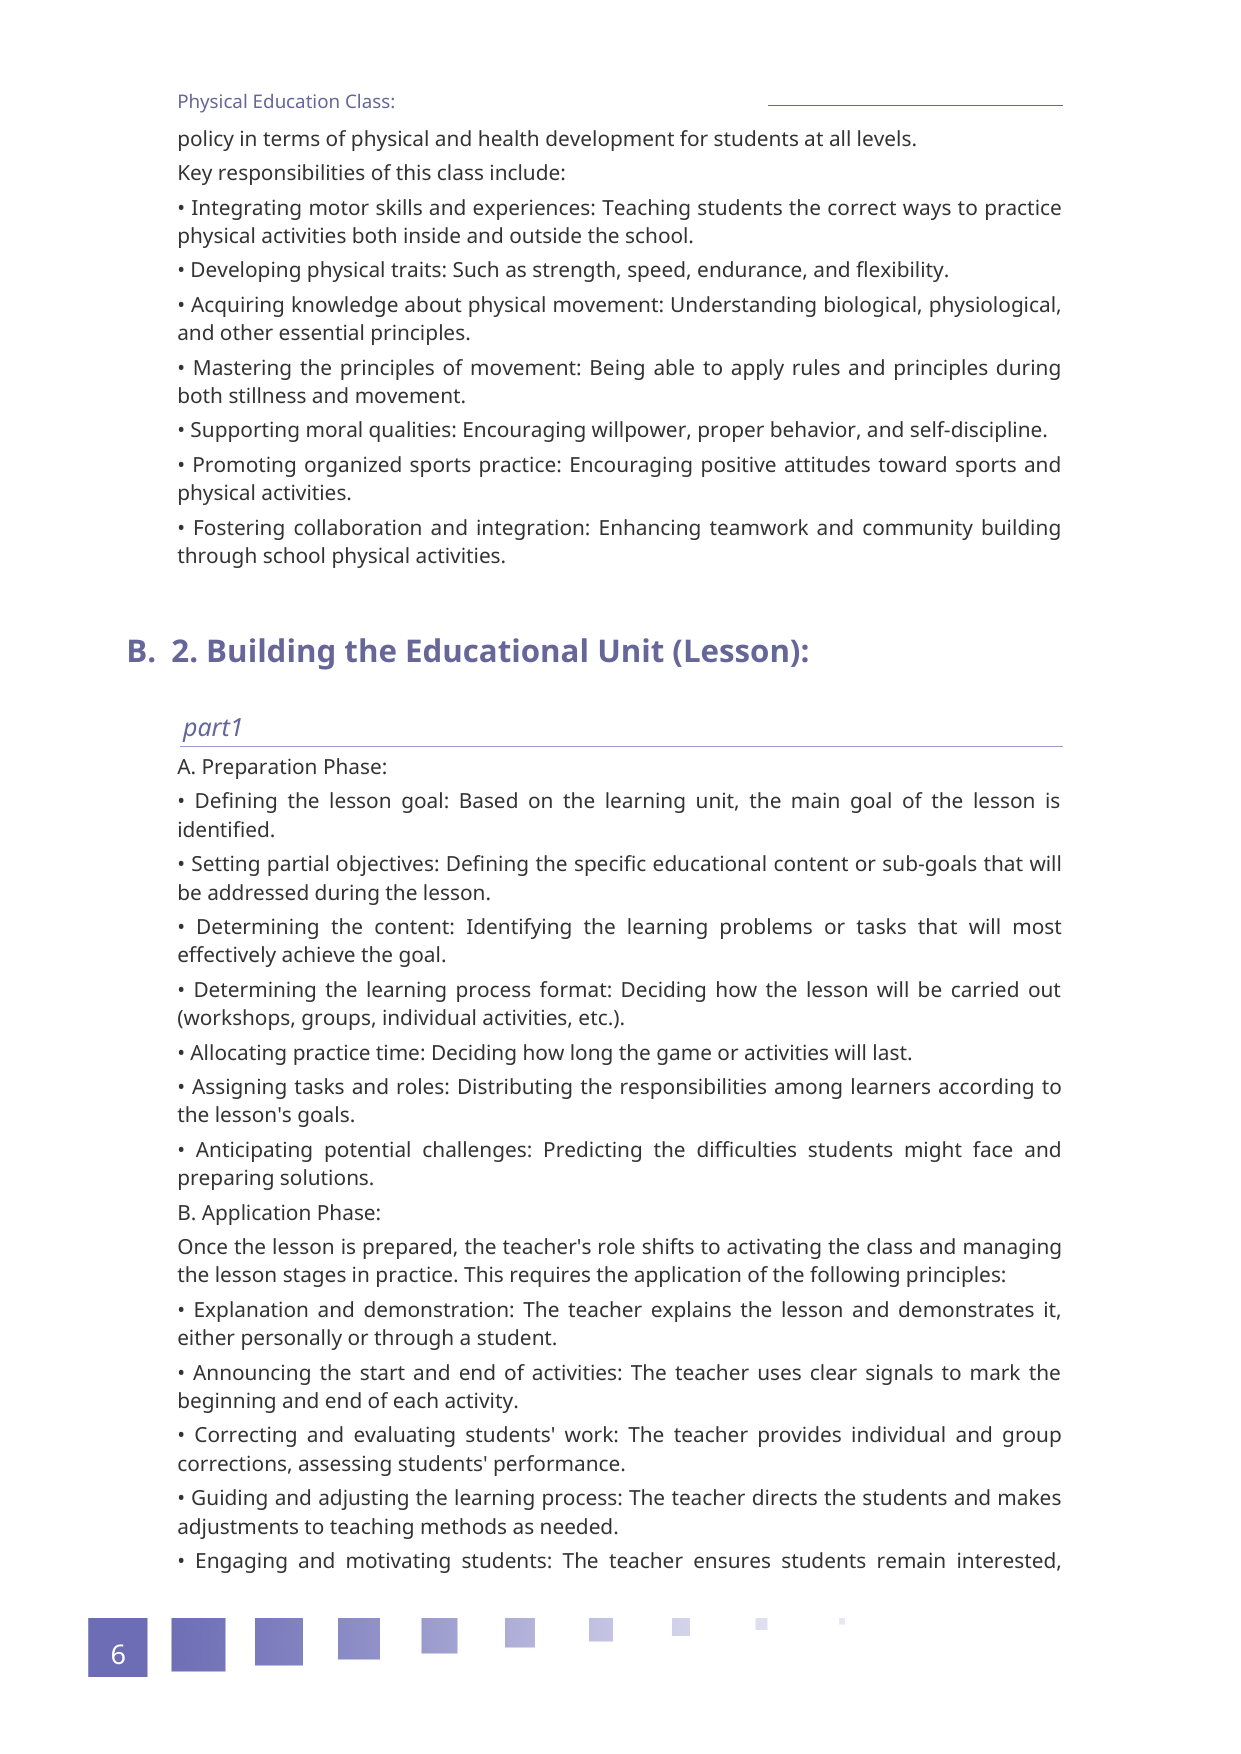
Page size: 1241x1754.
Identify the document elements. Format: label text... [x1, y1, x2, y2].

text • Acquiring knowledge about physical movement: Understanding biological, physiological, and other essential principles. [177, 290, 1063, 347]
title part1 [180, 706, 1063, 746]
text B. Application Phase: [177, 1198, 1063, 1226]
text • Explanation and demonstration: The teacher explains the lesson and demonstrates it, either personally or through a student. [177, 1295, 1063, 1352]
text • Guiding and adjusting the learning process: The teacher directs the students and makes adjustments to teaching methods as needed. [177, 1483, 1063, 1540]
text • Promoting organized sports practice: Encouraging positive attitudes toward sports and physical activities. [177, 450, 1063, 507]
text • Determining the content: Identifying the learning problems or tasks that will most effectively achieve the goal. [177, 912, 1063, 969]
title 2. Building the Educational Unit (Lesson): [118, 629, 1063, 671]
text A. Preparation Phase: [177, 752, 1063, 781]
text • Defining the lesson goal: Based on the learning unit, the main goal of the lesson is identified. [177, 787, 1063, 843]
text • Engaging and motivating students: The teacher ensures students remain interested, [177, 1546, 1063, 1575]
text policy in terms of physical and health development for students at all levels. [177, 124, 1063, 152]
text Key responsibilities of this class include: [177, 158, 1063, 187]
text • Integrating motor skills and experiences: Teaching students the correct ways to practice physical activities both inside and outside the school. [177, 193, 1063, 249]
text • Assigning tasks and roles: Distributing the responsibilities among learners according to the lesson's goals. [177, 1072, 1063, 1129]
picture [88, 1618, 889, 1678]
text • Announcing the start and end of activities: The teacher uses clear signals to mark the beginning and end of each activity. [177, 1358, 1063, 1415]
text • Mastering the principles of movement: Being able to apply rules and principles during both stillness and movement. [177, 353, 1063, 409]
text • Fostering collaboration and integration: Enhancing teamwork and community building through school physical activities. [177, 513, 1063, 569]
text • Determining the learning process format: Deciding how the lesson will be carried out (workshops, groups, individual activities, etc.). [177, 975, 1063, 1032]
text • Supporting moral qualities: Encouraging willpower, proper behavior, and self-discipline. [177, 416, 1063, 444]
text • Anticipating potential challenges: Predicting the difficulties students might face and preparing solutions. [177, 1135, 1063, 1192]
text • Allocating practice time: Deciding how long the game or activities will last. [177, 1038, 1063, 1066]
text Once the lesson is prepared, the teacher's role shifts to activating the class and managing the lesson stages in practice. This requires the application of the following principles: [177, 1232, 1063, 1289]
text • Setting partial objectives: Defining the specific educational content or sub-goals that will be addressed during the lesson. [177, 849, 1063, 906]
text • Developing physical traits: Such as strength, speed, endurance, and flexibility. [177, 256, 1063, 284]
text • Correcting and evaluating students' work: The teacher provides individual and group corrections, assessing students' performance. [177, 1421, 1063, 1477]
